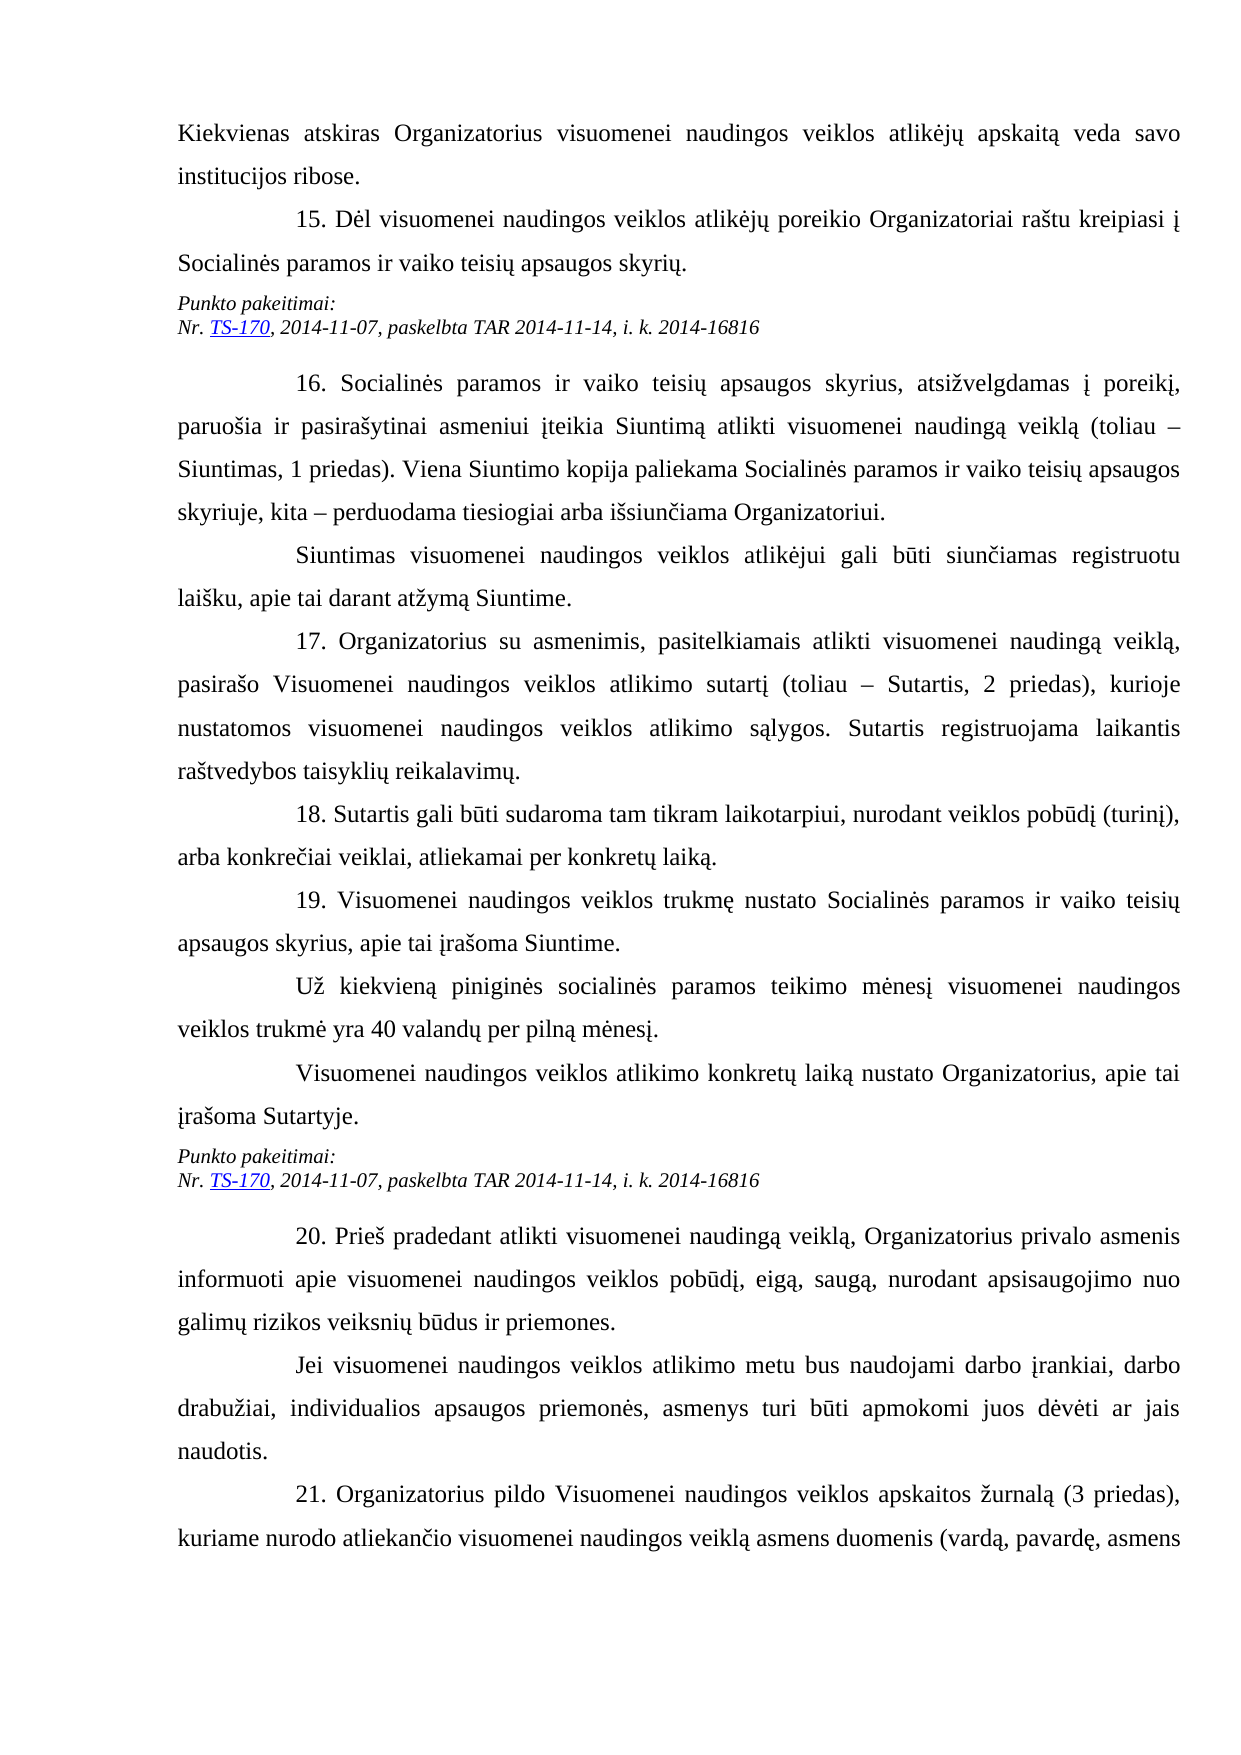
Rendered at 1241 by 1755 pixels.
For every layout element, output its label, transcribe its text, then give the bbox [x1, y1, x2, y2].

text Kiekvienas atskiras Organizatorius visuomenei naudingos veiklos atlikėjų apskaitą veda savo institucijos ribose. [177, 118, 1181, 190]
text Jei visuomenei naudingos veiklos atlikimo metu bus naudojami darbo įrankiai, darbo drabužiai, individualios apsaugos priemonės, asmenys turi būti apmokomi juos dėvėti ar jais naudotis. [177, 1350, 1181, 1465]
text 21. Organizatorius pildo Visuomenei naudingos veiklos apskaitos žurnalą (3 priedas), kuriame nurodo atliekančio visuomenei naudingos veiklą asmens duomenis (vardą, pavardę, asmens [177, 1479, 1181, 1551]
text Siuntimas visuomenei naudingos veiklos atlikėjui gali būti siunčiamas registruotu laišku, apie tai darant atžymą Siuntime. [177, 540, 1181, 612]
text Nr. TS-170, 2014-11-07, paskelbta TAR 2014-11-14, i. k. 2014-16816 [177, 1168, 1181, 1192]
text Punkto pakeitimai: [177, 1144, 1181, 1168]
text 20. Prieš pradedant atlikti visuomenei naudingą veiklą, Organizatorius privalo asmenis informuoti apie visuomenei naudingos veiklos pobūdį, eigą, saugą, nurodant apsisaugojimo nuo galimų rizikos veiksnių būdus ir priemones. [177, 1221, 1181, 1336]
text Nr. TS-170, 2014-11-07, paskelbta TAR 2014-11-14, i. k. 2014-16816 [177, 315, 1181, 339]
text 19. Visuomenei naudingos veiklos trukmę nustato Socialinės paramos ir vaiko teisių apsaugos skyrius, apie tai įrašoma Siuntime. [177, 885, 1181, 957]
text 17. Organizatorius su asmenimis, pasitelkiamais atlikti visuomenei naudingą veiklą, pasirašo Visuomenei naudingos veiklos atlikimo sutartį (toliau – Sutartis, 2 priedas), kurioje nustatomos visuomenei naudingos veiklos atlikimo sąlygos. Sutartis registruojama laikantis raštvedybos taisyklių reikalavimų. [177, 626, 1181, 784]
text Punkto pakeitimai: [177, 291, 1181, 315]
text 18. Sutartis gali būti sudaroma tam tikram laikotarpiui, nurodant veiklos pobūdį (turinį), arba konkrečiai veiklai, atliekamai per konkretų laiką. [177, 799, 1181, 871]
text Už kiekvieną piniginės socialinės paramos teikimo mėnesį visuomenei naudingos veiklos trukmė yra 40 valandų per pilną mėnesį. [177, 971, 1181, 1043]
text Visuomenei naudingos veiklos atlikimo konkretų laiką nustato Organizatorius, apie tai įrašoma Sutartyje. [177, 1058, 1181, 1129]
text 16. Socialinės paramos ir vaiko teisių apsaugos skyrius, atsižvelgdamas į poreikį, paruošia ir pasirašytinai asmeniui įteikia Siuntimą atlikti visuomenei naudingą veiklą (toliau – Siuntimas, 1 priedas). Viena Siuntimo kopija paliekama Socialinės paramos ir vaiko teisių apsaugos skyriuje, kita – perduodama tiesiogiai arba išsiunčiama Organizatoriui. [177, 368, 1181, 526]
text 15. Dėl visuomenei naudingos veiklos atlikėjų poreikio Organizatoriai raštu kreipiasi į Socialinės paramos ir vaiko teisių apsaugos skyrių. [177, 204, 1181, 276]
